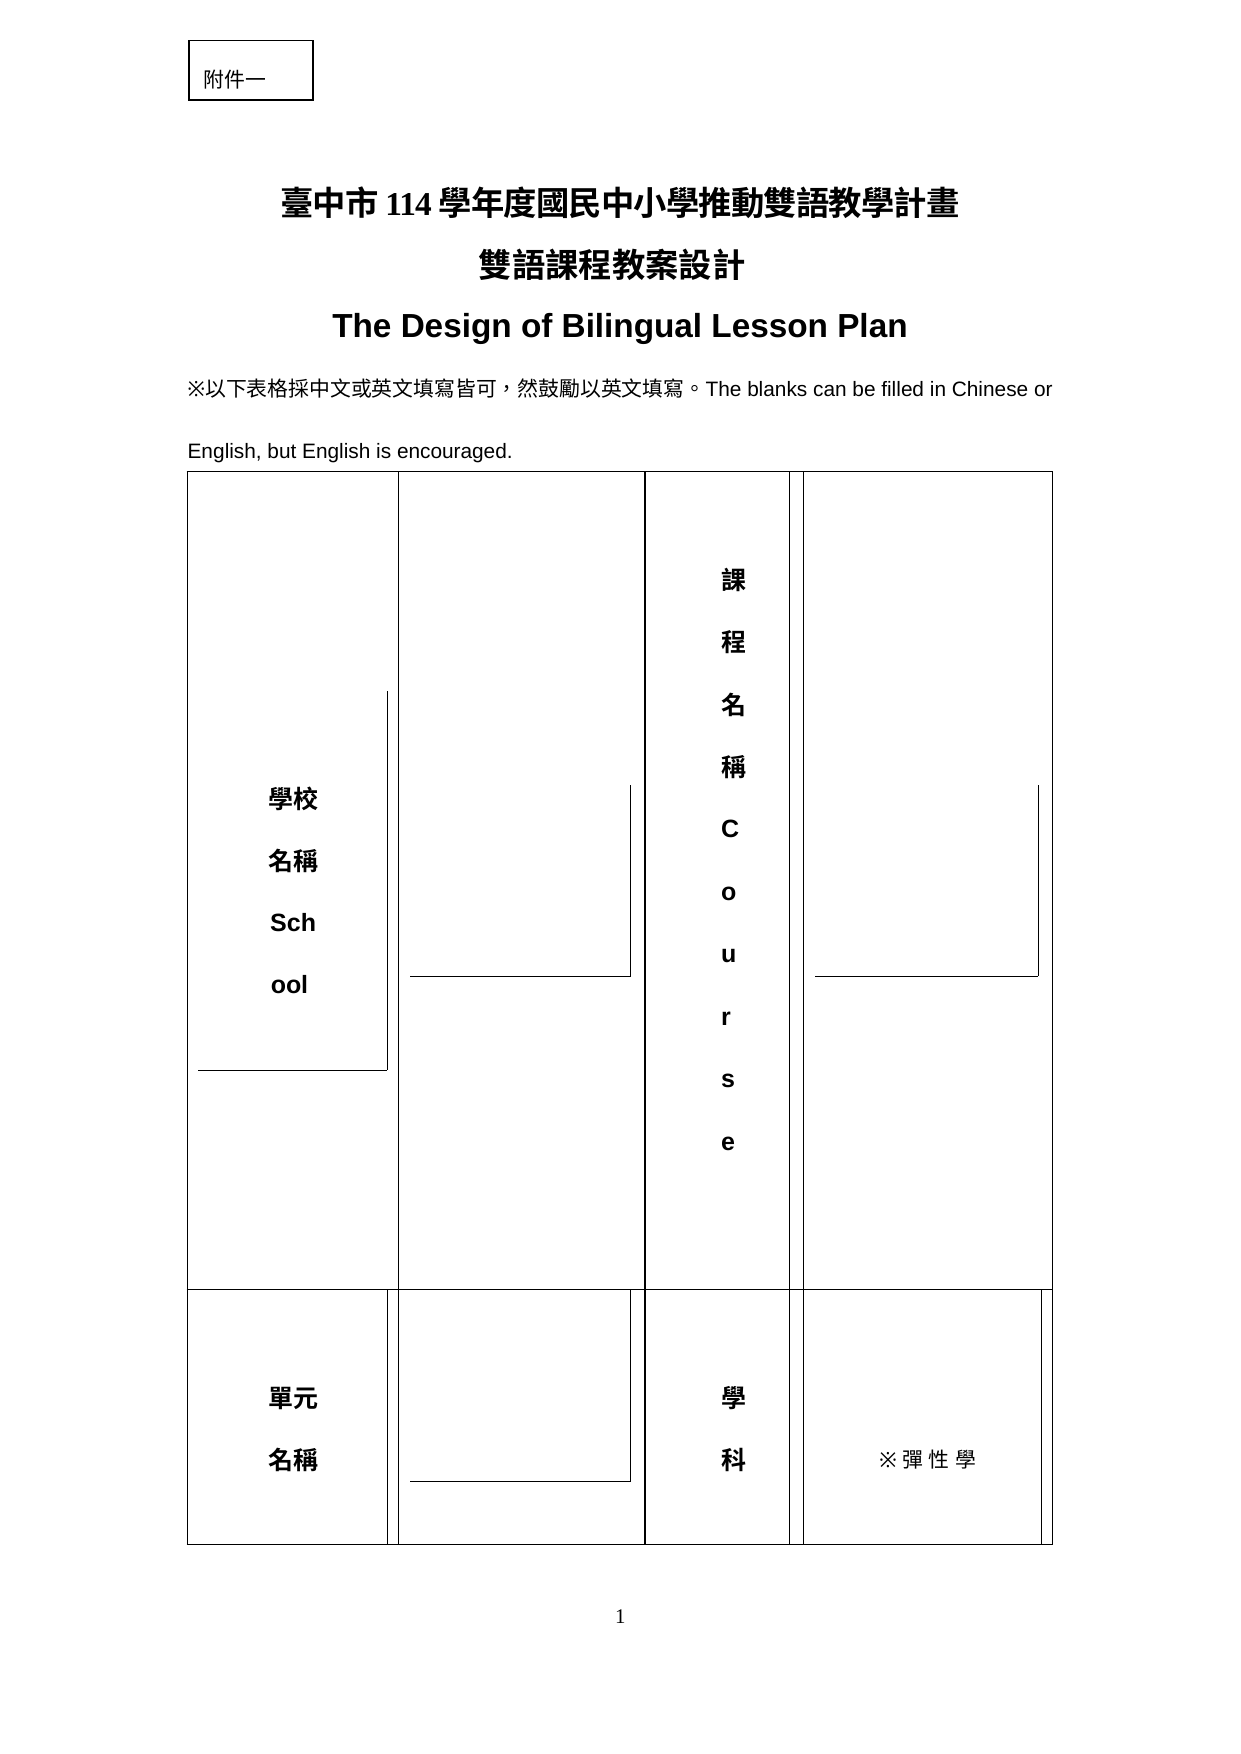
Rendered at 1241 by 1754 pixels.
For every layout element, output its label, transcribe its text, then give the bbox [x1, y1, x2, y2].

table_cell [388, 1290, 398, 1544]
table_cell 單元名稱 [188, 1290, 387, 1544]
table_cell ※彈性學 [804, 1290, 1041, 1544]
table_header [399, 472, 644, 1289]
text 雙語課程教案設計 [187, 221, 1053, 284]
text ※以下表格採中文或英文填寫皆可，然鼓勵以英文填寫。The blanks can be filled in Chinese or English, but English is encouraged. [187, 346, 1053, 471]
table_cell 學科 [646, 1290, 789, 1544]
text The Design of Bilingual Lesson Plan [187, 284, 1053, 346]
text 臺中市114學年度國民中小學推動雙語教學計畫 [187, 159, 1053, 221]
table_header [804, 472, 1052, 1289]
table_header [790, 472, 803, 1289]
table_header 課程名稱 Course [646, 472, 789, 1289]
table_cell [1042, 1290, 1052, 1544]
table_cell [399, 1290, 644, 1544]
table_header 學校名稱 School [188, 472, 398, 1289]
table_cell [790, 1290, 803, 1544]
